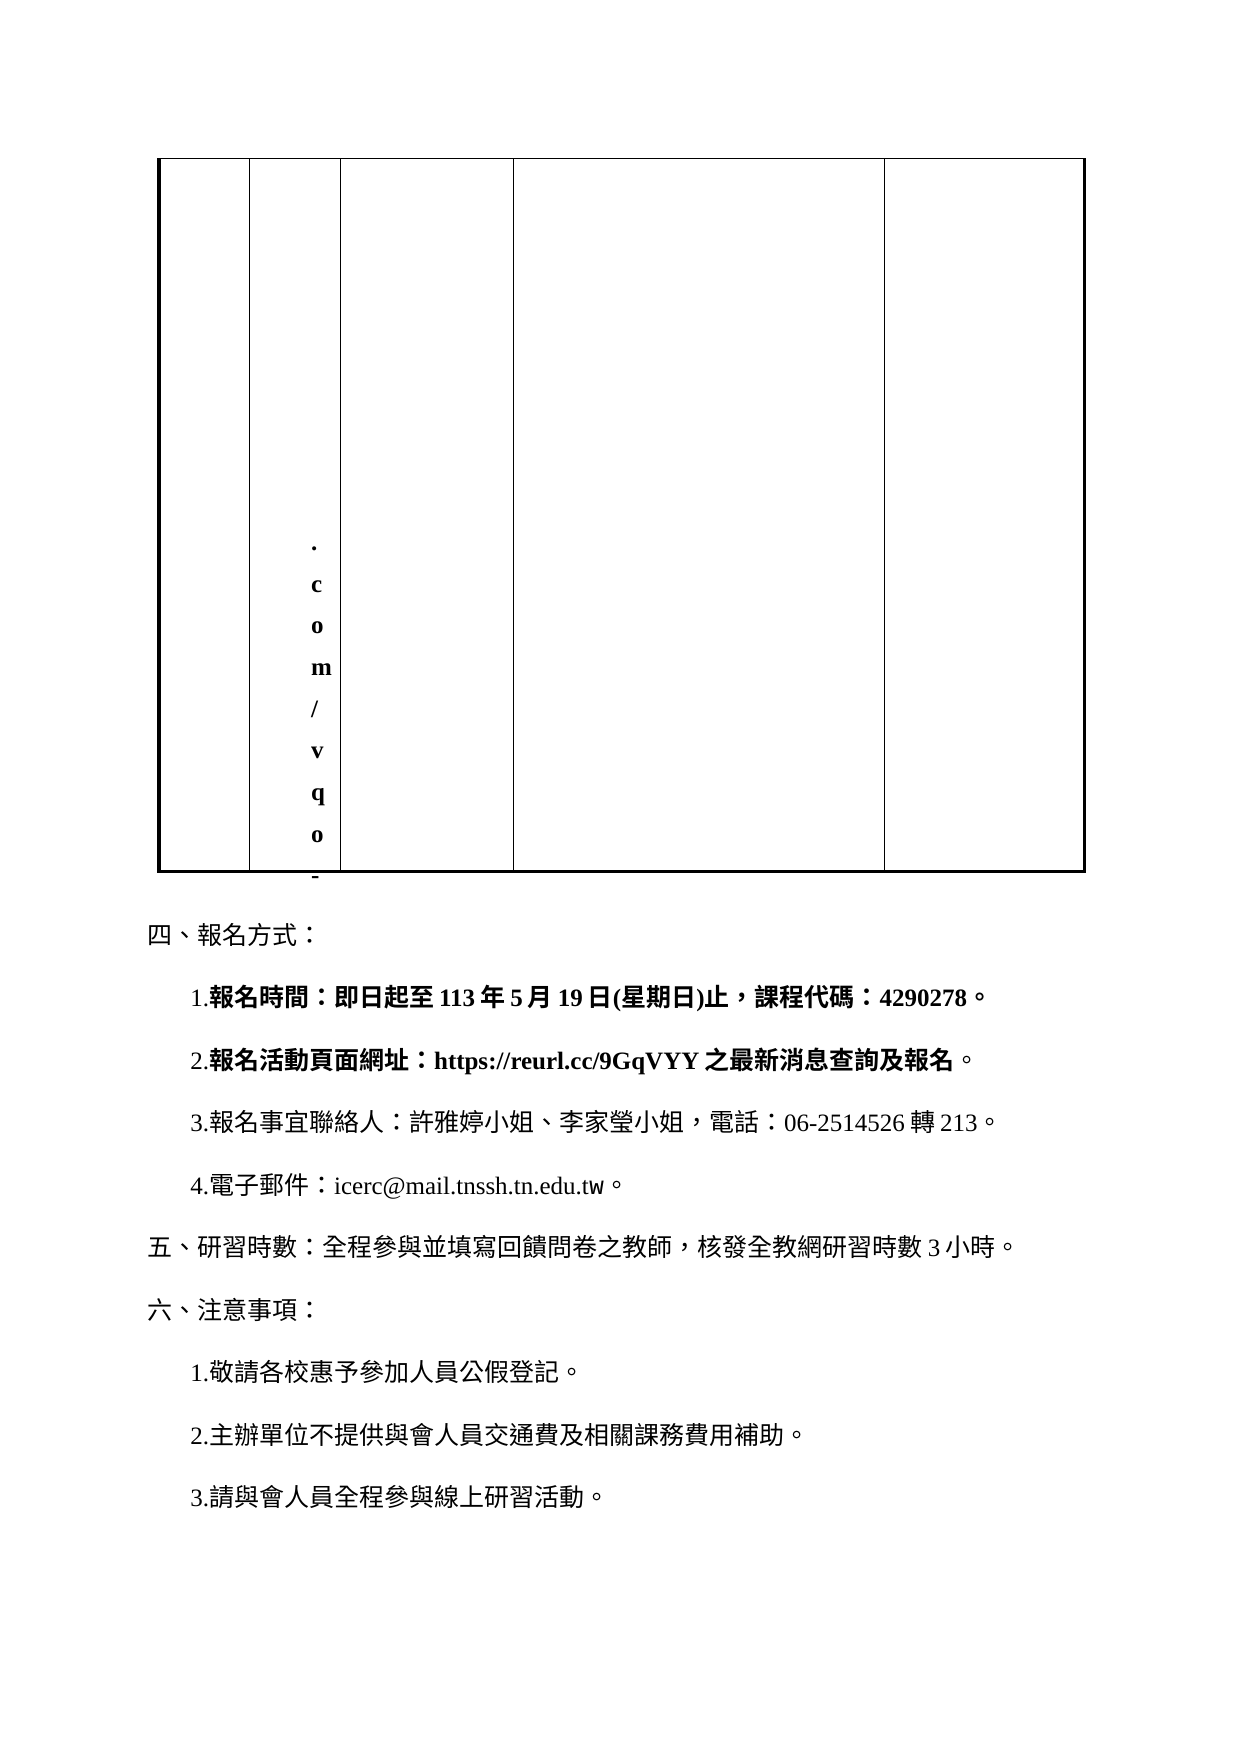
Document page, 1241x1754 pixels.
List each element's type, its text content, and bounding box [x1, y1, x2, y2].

table_cell [341, 159, 513, 870]
text 2.主辦單位不提供與會人員交通費及相關課務費用補助。 [190, 1392, 1092, 1454]
table_cell [514, 159, 884, 870]
text 4.電子郵件：icerc@mail.tnssh.tn.edu.tw。 [190, 1142, 1092, 1204]
table_cell https://meet.google.com/vqo-ndms-hyo [250, 159, 340, 870]
text 1.報名時間：即日起至113年5月19日(星期日)止，課程代碼：4290278。 [190, 954, 1092, 1017]
table_cell 113年5月21日(星期二) [161, 159, 249, 870]
text 3.報名事宜聯絡人：許雅婷小姐、李家瑩小姐，電話：06-2514526轉213。 [190, 1079, 1092, 1142]
text 2.報名活動頁面網址：https://reurl.cc/9GqVYY之最新消息查詢及報名。 [190, 1017, 1092, 1079]
text 五、研習時數：全程參與並填寫回饋問卷之教師，核發全教網研習時數3小時。 [148, 1204, 1092, 1267]
text 六、注意事項： [148, 1267, 1092, 1329]
text 3.請與會人員全程參與線上研習活動。 [190, 1454, 1092, 1517]
table_cell [885, 159, 1083, 870]
text 1.敬請各校惠予參加人員公假登記。 [190, 1329, 1092, 1392]
text 四、報名方式： [148, 892, 1092, 954]
